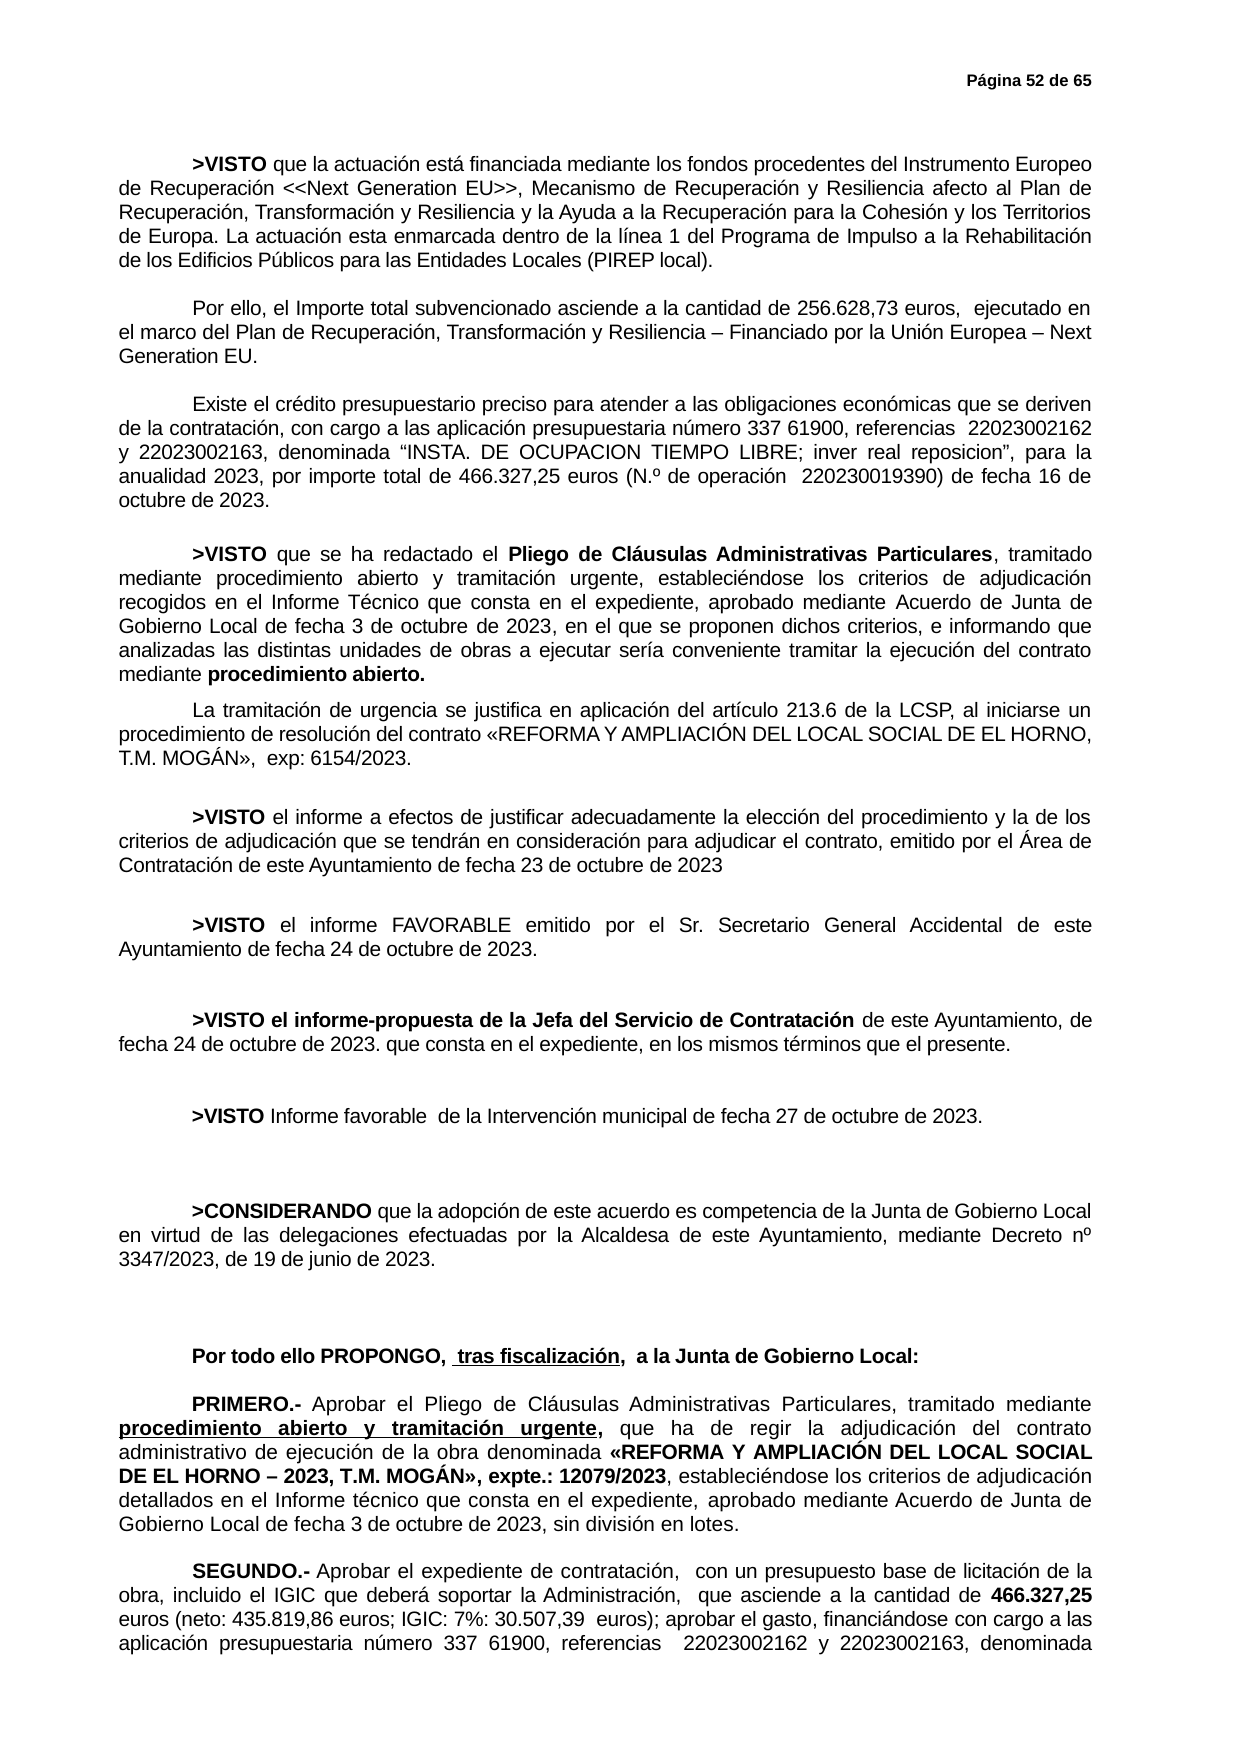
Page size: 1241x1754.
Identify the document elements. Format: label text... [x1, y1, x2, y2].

text >VISTO el informe a efectos de justificar adecuadamente la elección del procedimiento y la de los criterios de adjudicación que se tendrán en consideración para adjudicar el contrato, emitido por el Área de Contratación de este Ayuntamiento de fecha 23 de octubre de 2023 [118, 805, 1092, 877]
text Existe el crédito presupuestario preciso para atender a las obligaciones económicas que se deriven de la contratación, con cargo a las aplicación presupuestaria número 337 61900, referencias 22023002162 y 22023002163, denominada “INSTA. DE OCUPACION TIEMPO LIBRE; inver real reposicion”, para la anualidad 2023, por importe total de 466.327,25 euros (N.º de operación 220230019390) de fecha 16 de octubre de 2023. [118, 392, 1092, 512]
text >VISTO que la actuación está financiada mediante los fondos procedentes del Instrumento Europeo de Recuperación <<Next Generation EU>>, Mecanismo de Recuperación y Resiliencia afecto al Plan de Recuperación, Transformación y Resiliencia y la Ayuda a la Recuperación para la Cohesión y los Territorios de Europa. La actuación esta enmarcada dentro de la línea 1 del Programa de Impulso a la Rehabilitación de los Edificios Públicos para las Entidades Locales (PIREP local). [118, 152, 1092, 272]
text >VISTO Informe favorable de la Intervención municipal de fecha 27 de octubre de 2023. [118, 1103, 1092, 1127]
text >VISTO que se ha redactado el Pliego de Cláusulas Administrativas Particulares, tramitado mediante procedimiento abierto y tramitación urgente, estableciéndose los criterios de adjudicación recogidos en el Informe Técnico que consta en el expediente, aprobado mediante Acuerdo de Junta de Gobierno Local de fecha 3 de octubre de 2023, en el que se proponen dichos criterios, e informando que analizadas las distintas unidades de obras a ejecutar sería conveniente tramitar la ejecución del contrato mediante procedimiento abierto. [118, 542, 1092, 686]
text SEGUNDO.- Aprobar el expediente de contratación, con un presupuesto base de licitación de la obra, incluido el IGIC que deberá soportar la Administración, que asciende a la cantidad de 466.327,25 euros (neto: 435.819,86 euros; IGIC: 7%: 30.507,39 euros); aprobar el gasto, financiándose con cargo a las aplicación presupuestaria número 337 61900, referencias 22023002162 y 22023002163, denominada [118, 1559, 1092, 1655]
text >VISTO el informe FAVORABLE emitido por el Sr. Secretario General Accidental de este Ayuntamiento de fecha 24 de octubre de 2023. [118, 913, 1092, 961]
text PRIMERO.- Aprobar el Pliego de Cláusulas Administrativas Particulares, tramitado mediante procedimiento abierto y tramitación urgente, que ha de regir la adjudicación del contrato administrativo de ejecución de la obra denominada «REFORMA Y AMPLIACIÓN DEL LOCAL SOCIAL DE EL HORNO – 2023, T.M. MOGÁN», expte.: 12079/2023, estableciéndose los criterios de adjudicación detallados en el Informe técnico que consta en el expediente, aprobado mediante Acuerdo de Junta de Gobierno Local de fecha 3 de octubre de 2023, sin división en lotes. [118, 1392, 1092, 1535]
text Por ello, el Importe total subvencionado asciende a la cantidad de 256.628,73 euros, ejecutado en el marco del Plan de Recuperación, Transformación y Resiliencia – Financiado por la Unión Europea – Next Generation EU. [118, 296, 1092, 368]
text >CONSIDERANDO que la adopción de este acuerdo es competencia de la Junta de Gobierno Local en virtud de las delegaciones efectuadas por la Alcaldesa de este Ayuntamiento, mediante Decreto nº 3347/2023, de 19 de junio de 2023. [118, 1199, 1092, 1271]
text La tramitación de urgencia se justifica en aplicación del artículo 213.6 de la LCSP, al iniciarse un procedimiento de resolución del contrato «REFORMA Y AMPLIACIÓN DEL LOCAL SOCIAL DE EL HORNO, T.M. MOGÁN», exp: 6154/2023. [118, 697, 1092, 769]
text >VISTO el informe-propuesta de la Jefa del Servicio de Contratación de este Ayuntamiento, de fecha 24 de octubre de 2023. que consta en el expediente, en los mismos términos que el presente. [118, 1008, 1092, 1056]
text Por todo ello PROPONGO, tras fiscalización, a la Junta de Gobierno Local: [118, 1344, 1092, 1368]
